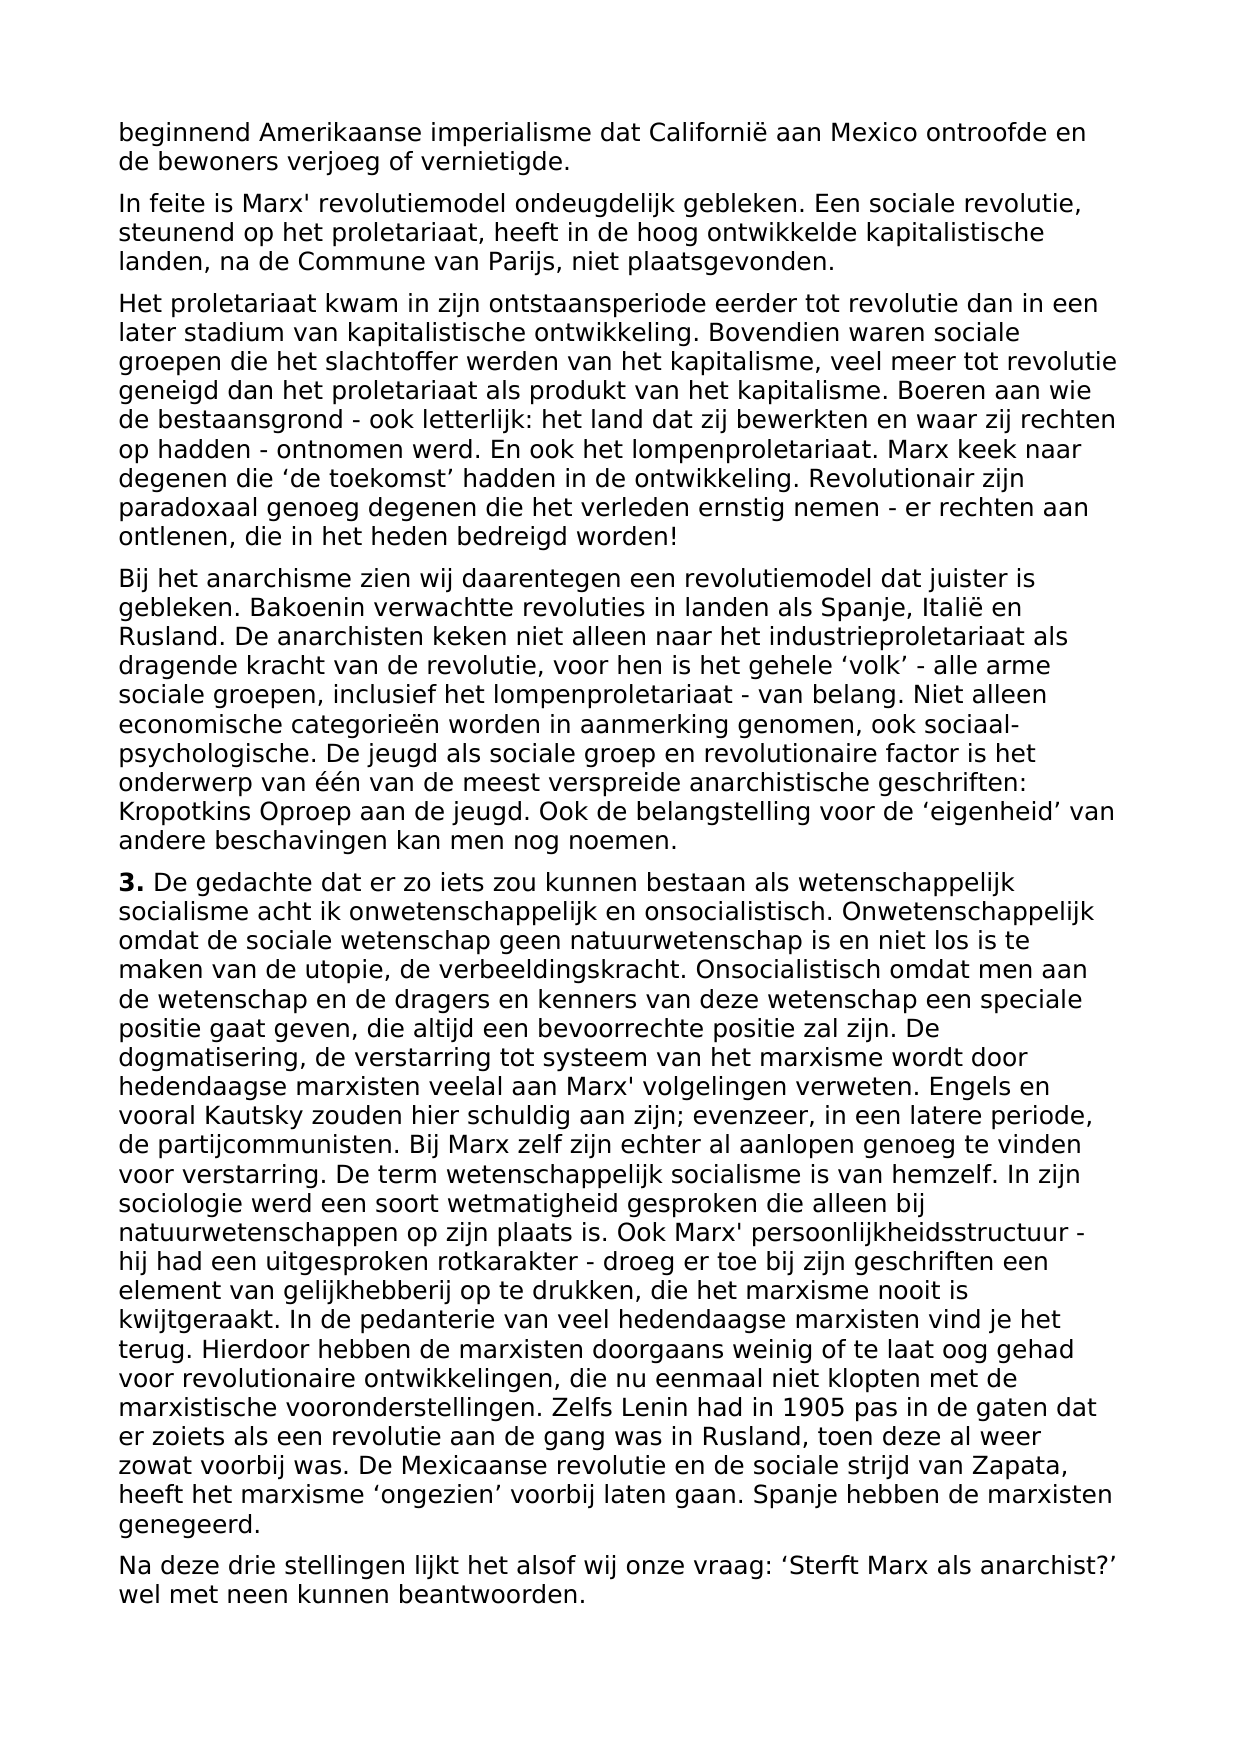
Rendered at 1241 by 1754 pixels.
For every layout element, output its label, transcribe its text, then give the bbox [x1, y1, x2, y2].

text Na deze drie stellingen lijkt het alsof wij onze vraag: ‘Sterft Marx als anarchist?’ wel met neen kunnen beantwoorden. [118, 1551, 1122, 1610]
text Bij het anarchisme zien wij daarentegen een revolutiemodel dat juister is gebleken. Bakoenin verwachtte revoluties in landen als Spanje, Italië en Rusland. De anarchisten keken niet alleen naar het industrieproletariaat als dragende kracht van de revolutie, voor hen is het gehele ‘volk’ - alle arme sociale groepen, inclusief het lompenproletariaat - van belang. Niet alleen economische categorieën worden in aanmerking genomen, ook sociaal-psychologische. De jeugd als sociale groep en revolutionaire factor is het onderwerp van één van de meest verspreide anarchistische geschriften: Kropotkins Oproep aan de jeugd. Ook de belangstelling voor de ‘eigenheid’ van andere beschavingen kan men nog noemen. [118, 564, 1122, 856]
text beginnend Amerikaanse imperialisme dat Californië aan Mexico ontroofde en de bewoners verjoeg of vernietigde. [118, 118, 1122, 176]
text Het proletariaat kwam in zijn ontstaansperiode eerder tot revolutie dan in een later stadium van kapitalistische ontwikkeling. Bovendien waren sociale groepen die het slachtoffer werden van het kapitalisme, veel meer tot revolutie geneigd dan het proletariaat als produkt van het kapitalisme. Boeren aan wie de bestaansgrond - ook letterlijk: het land dat zij bewerkten en waar zij rechten op hadden - ontnomen werd. En ook het lompenproletariaat. Marx keek naar degenen die ‘de toekomst’ hadden in de ontwikkeling. Revolutionair zijn paradoxaal genoeg degenen die het verleden ernstig nemen - er rechten aan ontlenen, die in het heden bedreigd worden! [118, 289, 1122, 551]
text 3. De gedachte dat er zo iets zou kunnen bestaan als wetenschappelijk socialisme acht ik onwetenschappelijk en onsocialistisch. Onwetenschappelijk omdat de sociale wetenschap geen natuurwetenschap is en niet los is te maken van de utopie, de verbeeldingskracht. Onsocialistisch omdat men aan de wetenschap en de dragers en kenners van deze wetenschap een speciale positie gaat geven, die altijd een bevoorrechte positie zal zijn. De dogmatisering, de verstarring tot systeem van het marxisme wordt door hedendaagse marxisten veelal aan Marx' volgelingen verweten. Engels en vooral Kautsky zouden hier schuldig aan zijn; evenzeer, in een latere periode, de partijcommunisten. Bij Marx zelf zijn echter al aanlopen genoeg te vinden voor verstarring. De term wetenschappelijk socialisme is van hemzelf. In zijn sociologie werd een soort wetmatigheid gesproken die alleen bij natuurwetenschappen op zijn plaats is. Ook Marx' persoonlijkheidsstructuur - hij had een uitgesproken rotkarakter - droeg er toe bij zijn geschriften een element van gelijkhebberij op te drukken, die het marxisme nooit is kwijtgeraakt. In de pedanterie van veel hedendaagse marxisten vind je het terug. Hierdoor hebben de marxisten doorgaans weinig of te laat oog gehad voor revolutionaire ontwikkelingen, die nu eenmaal niet klopten met de marxistische vooronderstellingen. Zelfs Lenin had in 1905 pas in de gaten dat er zoiets als een revolutie aan de gang was in Rusland, toen deze al weer zowat voorbij was. De Mexicaanse revolutie en de sociale strijd van Zapata, heeft het marxisme ‘ongezien’ voorbij laten gaan. Spanje hebben de marxisten genegeerd. [118, 868, 1122, 1539]
text In feite is Marx' revolutiemodel ondeugdelijk gebleken. Een sociale revolutie, steunend op het proletariaat, heeft in de hoog ontwikkelde kapitalistische landen, na de Commune van Parijs, niet plaatsgevonden. [118, 189, 1122, 276]
